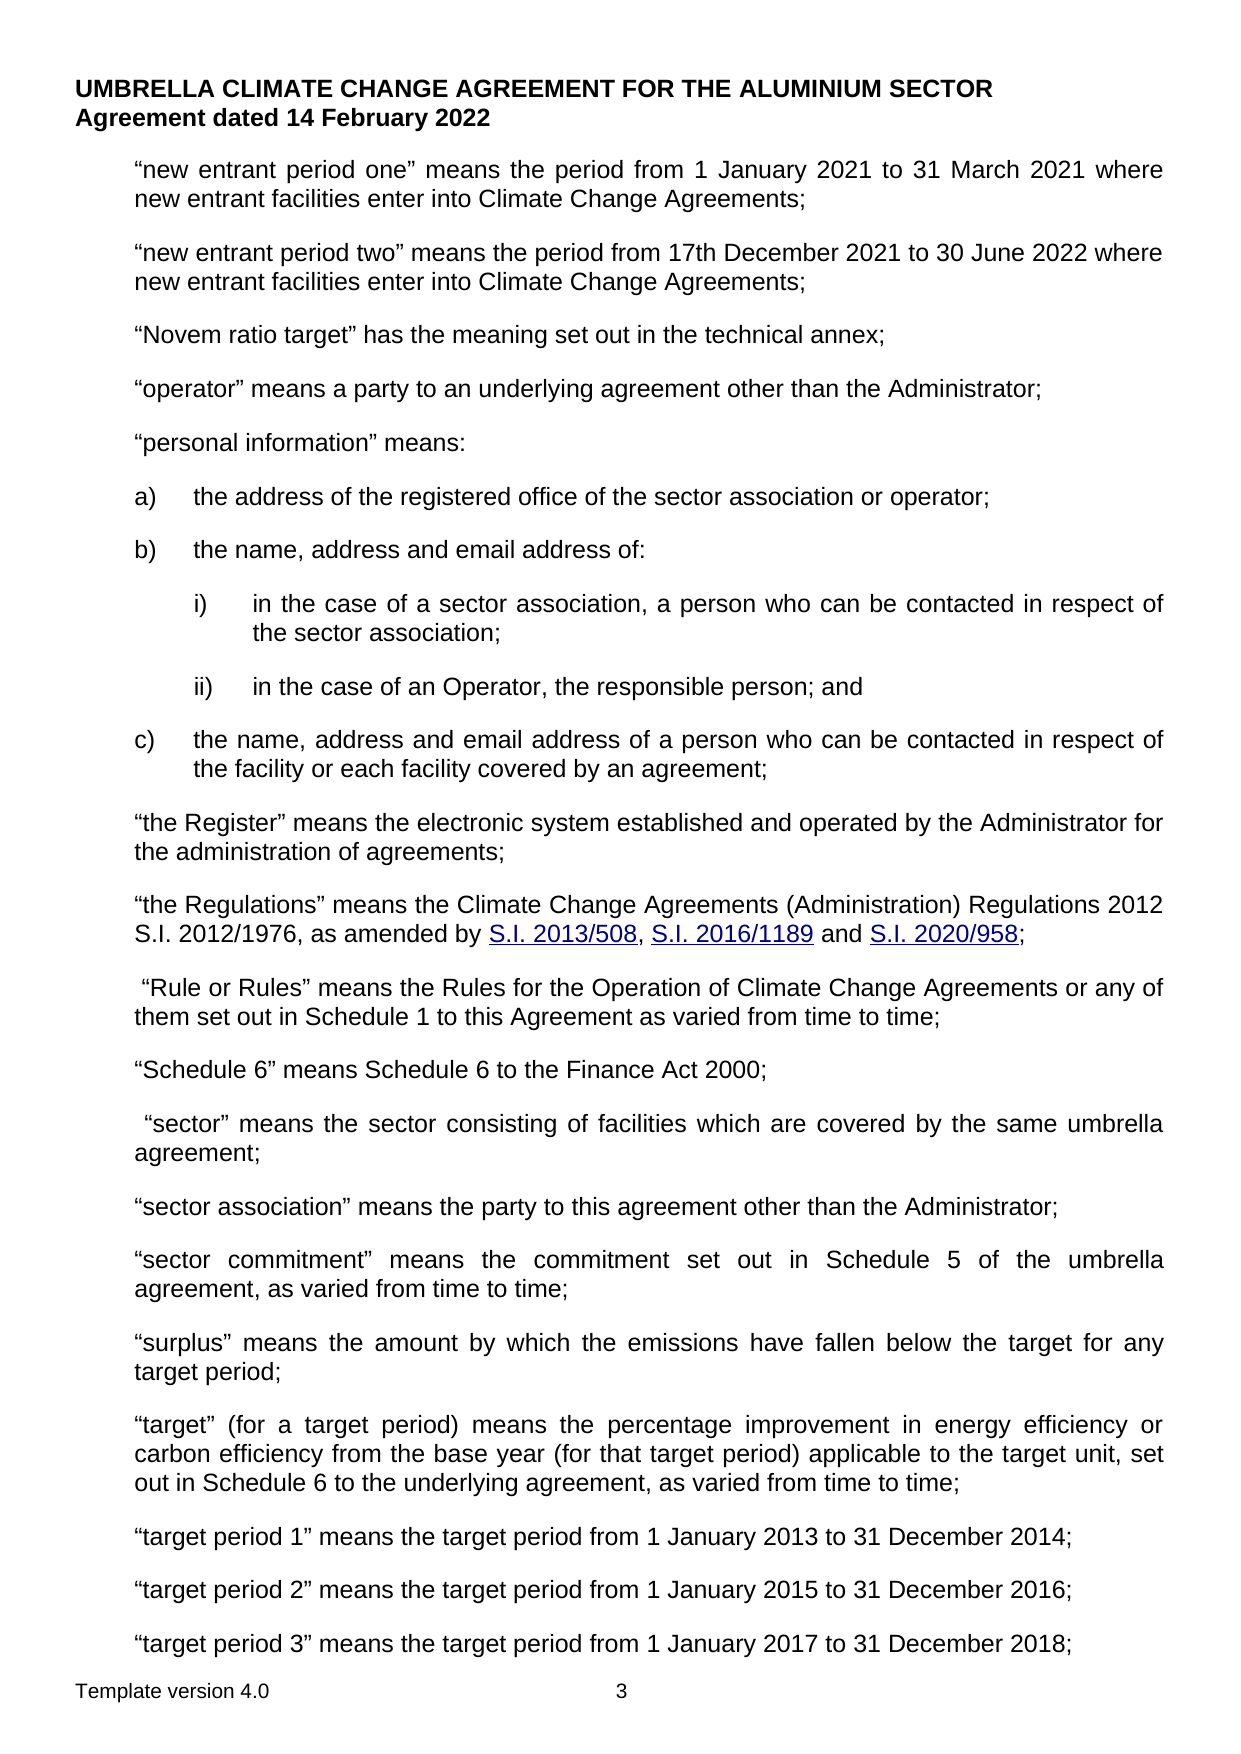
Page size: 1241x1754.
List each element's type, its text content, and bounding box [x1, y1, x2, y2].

text “new entrant period two” means the period from 17th December 2021 to 30 June 2022 where new entrant facilities enter into Climate Change Agreements; [134, 238, 1165, 295]
text “Rule or Rules” means the Rules for the Operation of Climate Change Agreements or any of them set out in Schedule 1 to this Agreement as varied from time to time; [134, 973, 1165, 1030]
text “sector” means the sector consisting of facilities which are covered by the same umbrella agreement; [134, 1109, 1165, 1166]
text “target period 1” means the target period from 1 January 2013 to 31 December 2014; [134, 1521, 1165, 1550]
text “Schedule 6” means Schedule 6 to the Finance Act 2000; [134, 1055, 1165, 1084]
text “Novem ratio target” has the meaning set out in the technical annex; [134, 320, 1165, 349]
text “target” (for a target period) means the percentage improvement in energy efficiency or carbon efficiency from the base year (for that target period) applicable to the target unit, set out in Schedule 6 to the underlying agreement, as varied from time to time; [134, 1410, 1165, 1496]
text “target period 2” means the target period from 1 January 2015 to 31 December 2016; [134, 1575, 1165, 1604]
text “personal information” means: [134, 428, 1165, 456]
text c) the name, address and email address of a person who can be contacted in respect of the facility or each facility covered by an agreement; [134, 725, 1165, 783]
text a) the address of the registered office of the sector association or operator; [134, 481, 1165, 510]
text “the Register” means the electronic system established and operated by the Administrator for the administration of agreements; [134, 808, 1165, 865]
text “new entrant period one” means the period from 1 January 2021 to 31 March 2021 where new entrant facilities enter into Climate Change Agreements; [134, 155, 1165, 213]
text “operator” means a party to an underlying agreement other than the Administrator; [134, 374, 1165, 403]
text “target period 3” means the target period from 1 January 2017 to 31 December 2018; [134, 1629, 1165, 1658]
text “sector commitment” means the commitment set out in Schedule 5 of the umbrella agreement, as varied from time to time; [134, 1245, 1165, 1303]
text “sector association” means the party to this agreement other than the Administrator; [134, 1191, 1165, 1220]
text “the Regulations” means the Climate Change Agreements (Administration) Regulations 2012 S.I. 2012/1976, as amended by S.I. 2013/508, S.I. 2016/1189 and S.I. 2020/958; [134, 890, 1165, 948]
text b) the name, address and email address of: [134, 535, 1165, 564]
text “surplus” means the amount by which the emissions have fallen below the target for any target period; [134, 1328, 1165, 1385]
text i) in the case of a sector association, a person who can be contacted in respect of the sector association; [193, 589, 1165, 646]
text ii) in the case of an Operator, the responsible person; and [193, 671, 1165, 700]
